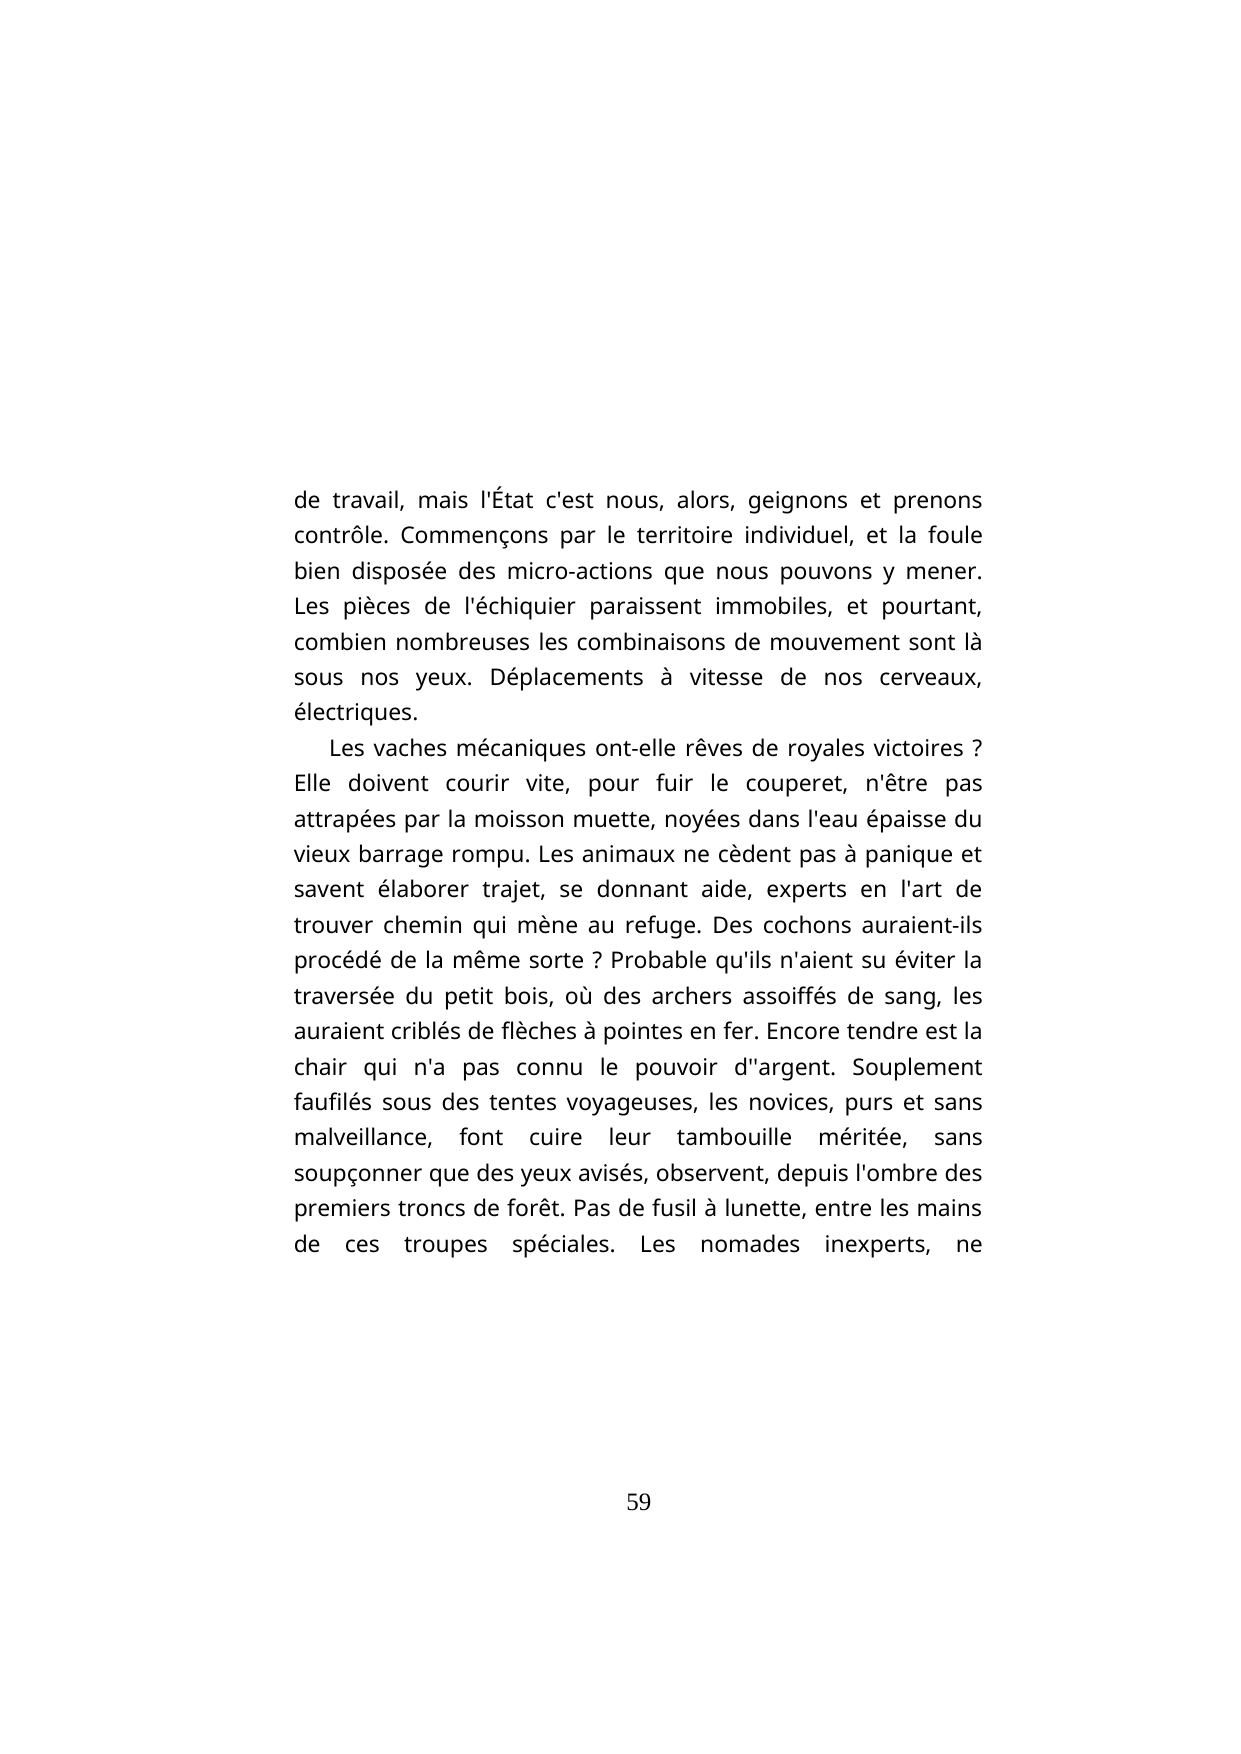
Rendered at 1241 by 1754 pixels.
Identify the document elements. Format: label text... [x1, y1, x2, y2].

text de travail, mais l'État c'est nous, alors, geignons et prenons contrôle. Commençons par le territoire individuel, et la foule bien disposée des micro-actions que nous pouvons y mener. Les pièces de l'échiquier paraissent immobiles, et pourtant, combien nombreuses les combinaisons de mouvement sont là sous nos yeux. Déplacements à vitesse de nos cerveaux, électriques. [293, 480, 983, 728]
text Les vaches mécaniques ont-elle rêves de royales victoires ? Elle doivent courir vite, pour fuir le couperet, n'être pas attrapées par la moisson muette, noyées dans l'eau épaisse du vieux barrage rompu. Les animaux ne cèdent pas à panique et savent élaborer trajet, se donnant aide, experts en l'art de trouver chemin qui mène au refuge. Des cochons auraient-ils procédé de la même sorte ? Probable qu'ils n'aient su éviter la traversée du petit bois, où des archers assoiffés de sang, les auraient criblés de flèches à pointes en fer. Encore tendre est la chair qui n'a pas connu le pouvoir d''argent. Souplement faufilés sous des tentes voyageuses, les novices, purs et sans malveillance, font cuire leur tambouille méritée, sans soupçonner que des yeux avisés, observent, depuis l'ombre des premiers troncs de forêt. Pas de fusil à lunette, entre les mains de ces troupes spéciales. Les nomades inexperts, ne [293, 728, 983, 1259]
